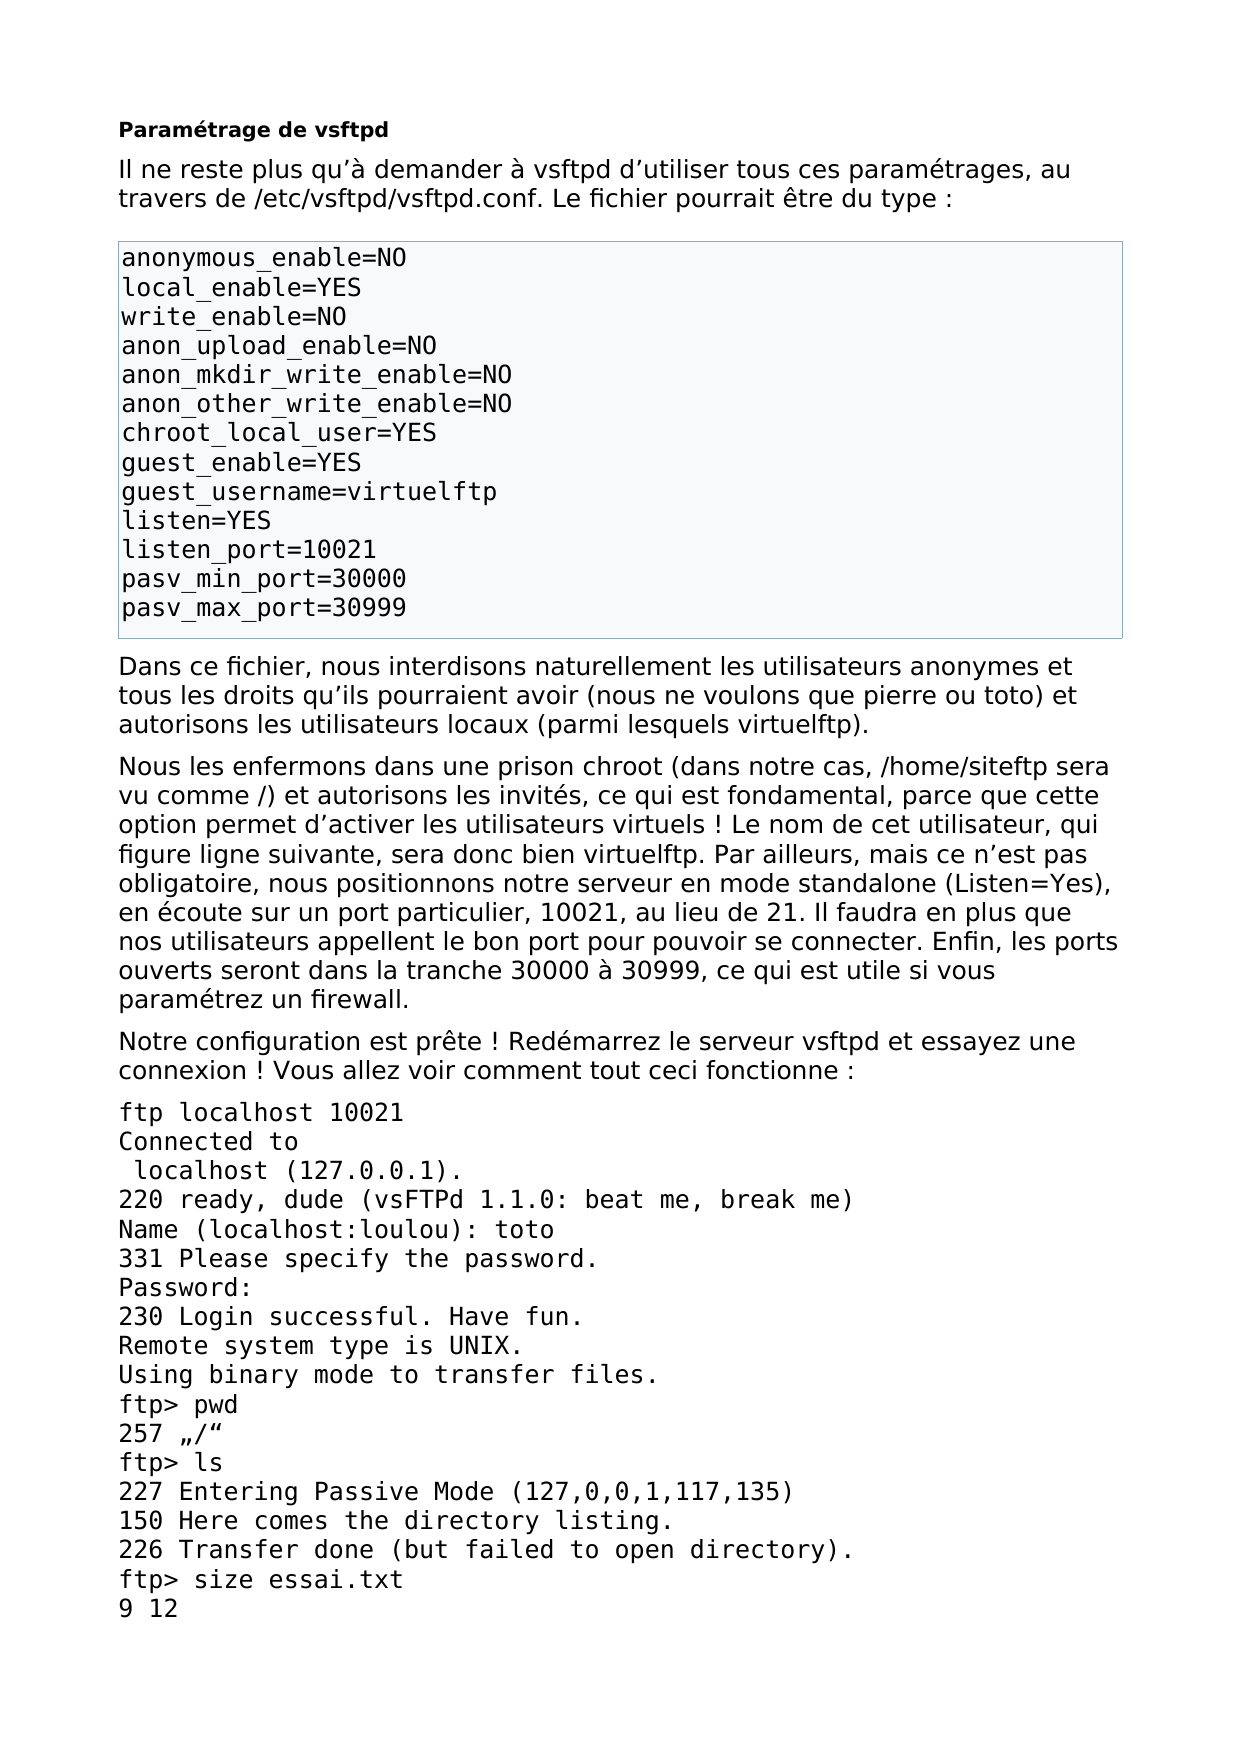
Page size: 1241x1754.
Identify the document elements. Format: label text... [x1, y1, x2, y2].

text ftp localhost 10021 Connected to localhost (127.0.0.1). 220 ready, dude (vsFTPd 1.1.0: beat me, break me) Name (localhost:loulou): toto 331 Please specify the password. Password: 230 Login successful. Have fun. Remote system type is UNIX. Using binary mode to transfer files. ftp> pwd 257 „/“ ftp> ls 227 Entering Passive Mode (127,0,0,1,117,135) 150 Here comes the directory listing. 226 Transfer done (but failed to open directory). ftp> size essai.txt 9 12 [118, 1098, 1122, 1623]
subtitle Paramétrage de vsftpd [118, 118, 1122, 142]
text Nous les enfermons dans une prison chroot (dans notre cas, /home/siteftp sera vu comme /) et autorisons les invités, ce qui est fondamental, parce que cette option permet d’activer les utilisateurs virtuels ! Le nom de cet utilisateur, qui figure ligne suivante, sera donc bien virtuelftp. Par ailleurs, mais ce n’est pas obligatoire, nous positionnons notre serveur en mode standalone (Listen=Yes), en écoute sur un port particulier, 10021, au lieu de 21. Il faudra en plus que nos utilisateurs appellent le bon port pour pouvoir se connecter. Enfin, les ports ouverts seront dans la tranche 30000 à 30999, ce qui est utile si vous paramétrez un firewall. [118, 752, 1122, 1015]
text Il ne reste plus qu’à demander à vsftpd d’utiliser tous ces paramétrages, au travers de /etc/vsftpd/vsftpd.conf. Le fichier pourrait être du type : [118, 155, 1122, 213]
text Dans ce fichier, nous interdisons naturellement les utilisateurs anonymes et tous les droits qu’ils pourraient avoir (nous ne voulons que pierre ou toto) et autorisons les utilisateurs locaux (parmi lesquels virtuelftp). [118, 652, 1122, 740]
table_header anonymous_enable=NO local_enable=YES write_enable=NO anon_upload_enable=NO anon_mkdir_write_enable=NO anon_other_write_enable=NO chroot_local_user=YES guest_enable=YES guest_username=virtuelftp listen=YES listen_port=10021 pasv_min_port=30000 pasv_max_port=30999 [119, 242, 1122, 637]
text Notre configuration est prête ! Redémarrez le serveur vsftpd et essayez une connexion ! Vous allez voir comment tout ceci fonctionne : [118, 1027, 1122, 1086]
